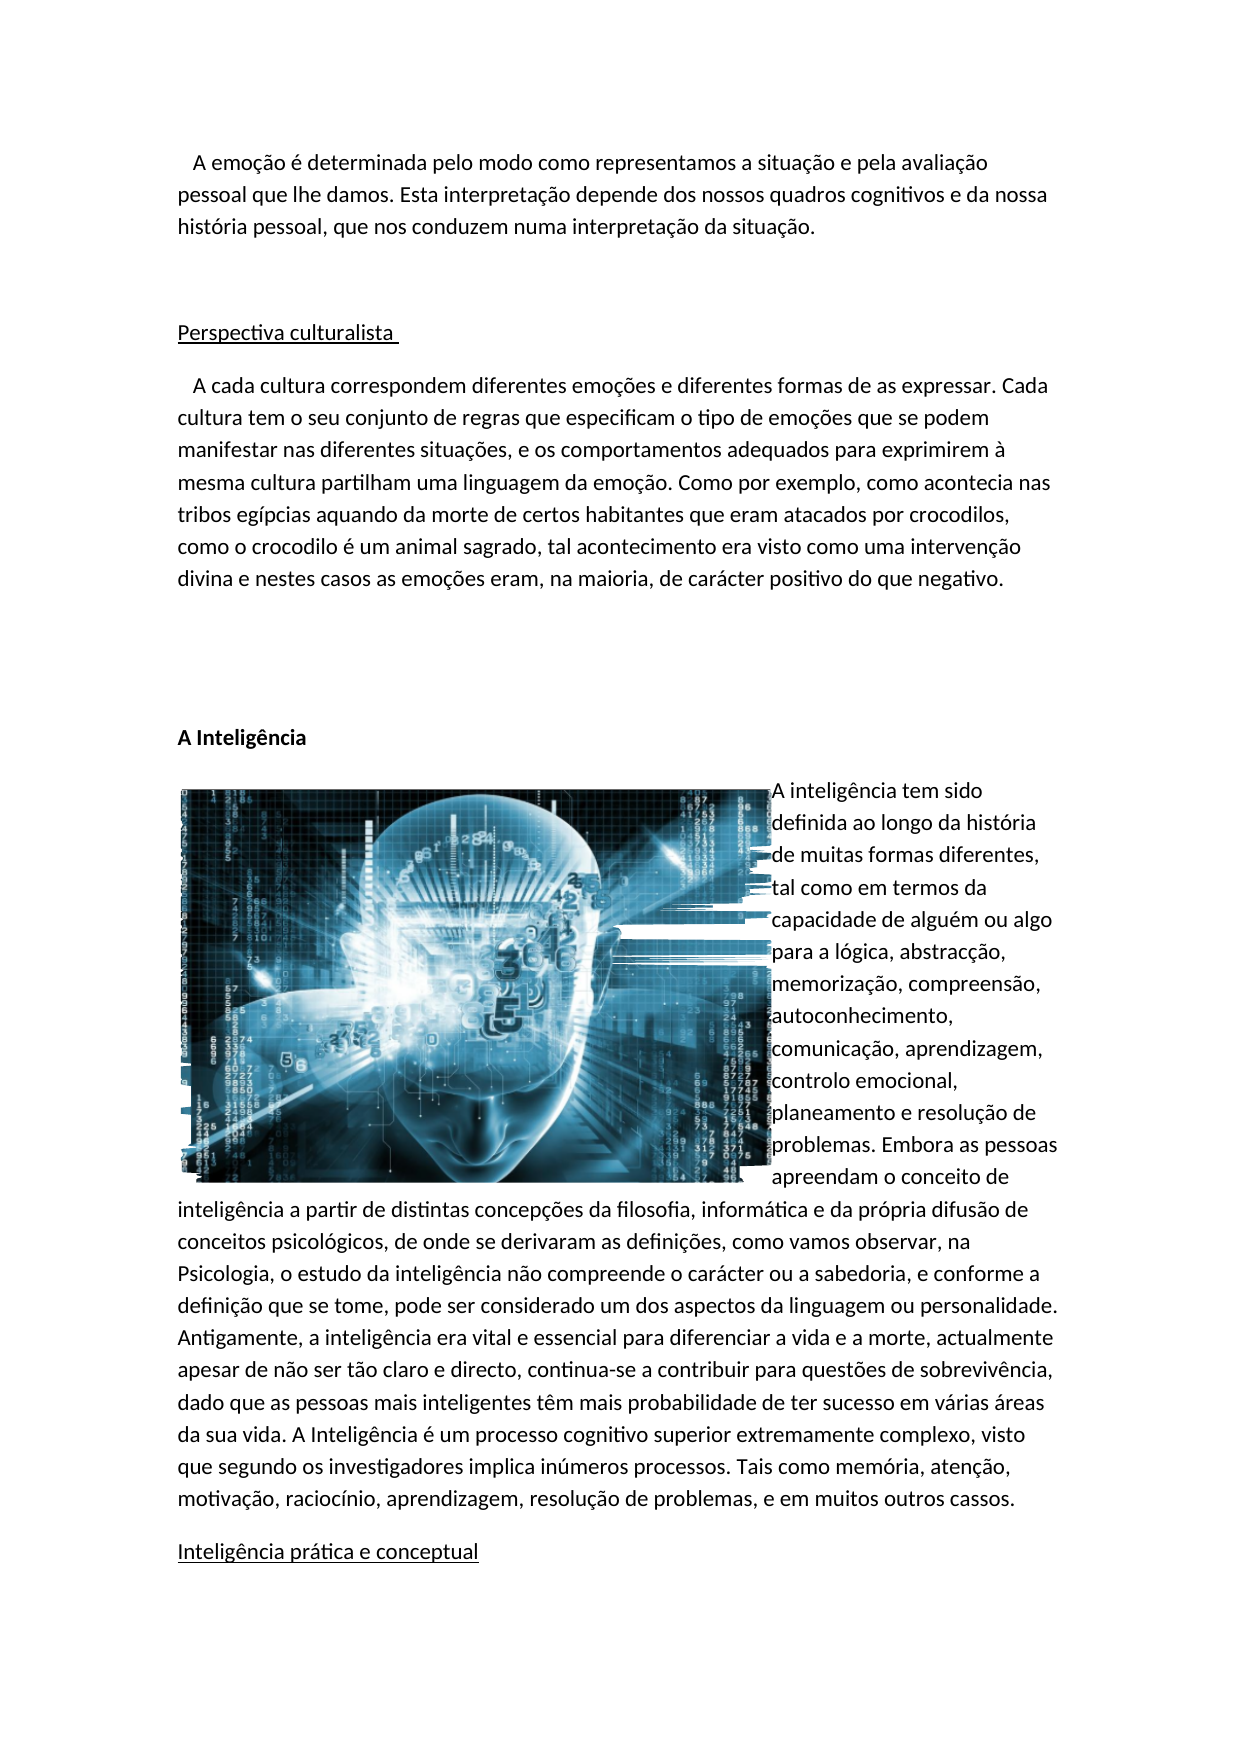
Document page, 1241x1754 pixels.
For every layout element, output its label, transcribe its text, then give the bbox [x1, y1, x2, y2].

text A cada cultura correspondem diferentes emoções e diferentes formas de as expressar. Cada cultura tem o seu conjunto de regras que especificam o tipo de emoções que se podem manifestar nas diferentes situações, e os comportamentos adequados para exprimirem à mesma cultura partilham uma linguagem da emoção. Como por exemplo, como acontecia nas tribos egípcias aquando da morte de certos habitantes que eram atacados por crocodilos, como o crocodilo é um animal sagrado, tal acontecimento era visto como uma intervenção divina e nestes casos as emoções eram, na maioria, de carácter positivo do que negativo. [177, 371, 1063, 592]
text A inteligência tem sido definida ao longo da história de muitas formas diferentes, tal como em termos da capacidade de alguém ou algo para a lógica, abstracção, memorização, compreensão, autoconhecimento, comunicação, aprendizagem, controlo emocional, planeamento e resolução de problemas. Embora as pessoas apreendam o conceito de inteligência a partir de distintas concepções da filosofia, informática e da própria difusão de conceitos psicológicos, de onde se derivaram as definições, como vamos observar, na Psicologia, o estudo da inteligência não compreende o carácter ou a sabedoria, e conforme a definição que se tome, pode ser considerado um dos aspectos da linguagem ou personalidade. Antigamente, a inteligência era vital e essencial para diferenciar a vida e a morte, actualmente apesar de não ser tão claro e directo, continua-se a contribuir para questões de sobrevivência, dado que as pessoas mais inteligentes têm mais probabilidade de ter sucesso em várias áreas da sua vida. A Inteligência é um processo cognitivo superior extremamente complexo, visto que segundo os investigadores implica inúmeros processos. Tais como memória, atenção, motivação, raciocínio, aprendizagem, resolução de problemas, e em muitos outros cassos. [177, 776, 1063, 1512]
text A emoção é determinada pelo modo como representamos a situação e pela avaliação pessoal que lhe damos. Esta interpretação depende dos nossos quadros cognitivos e da nossa história pessoal, que nos conduzem numa interpretação da situação. [177, 148, 1063, 240]
text Perspectiva culturalista [177, 318, 1063, 346]
text Inteligência prática e conceptual [177, 1537, 1063, 1565]
text A Inteligência [177, 723, 1063, 751]
